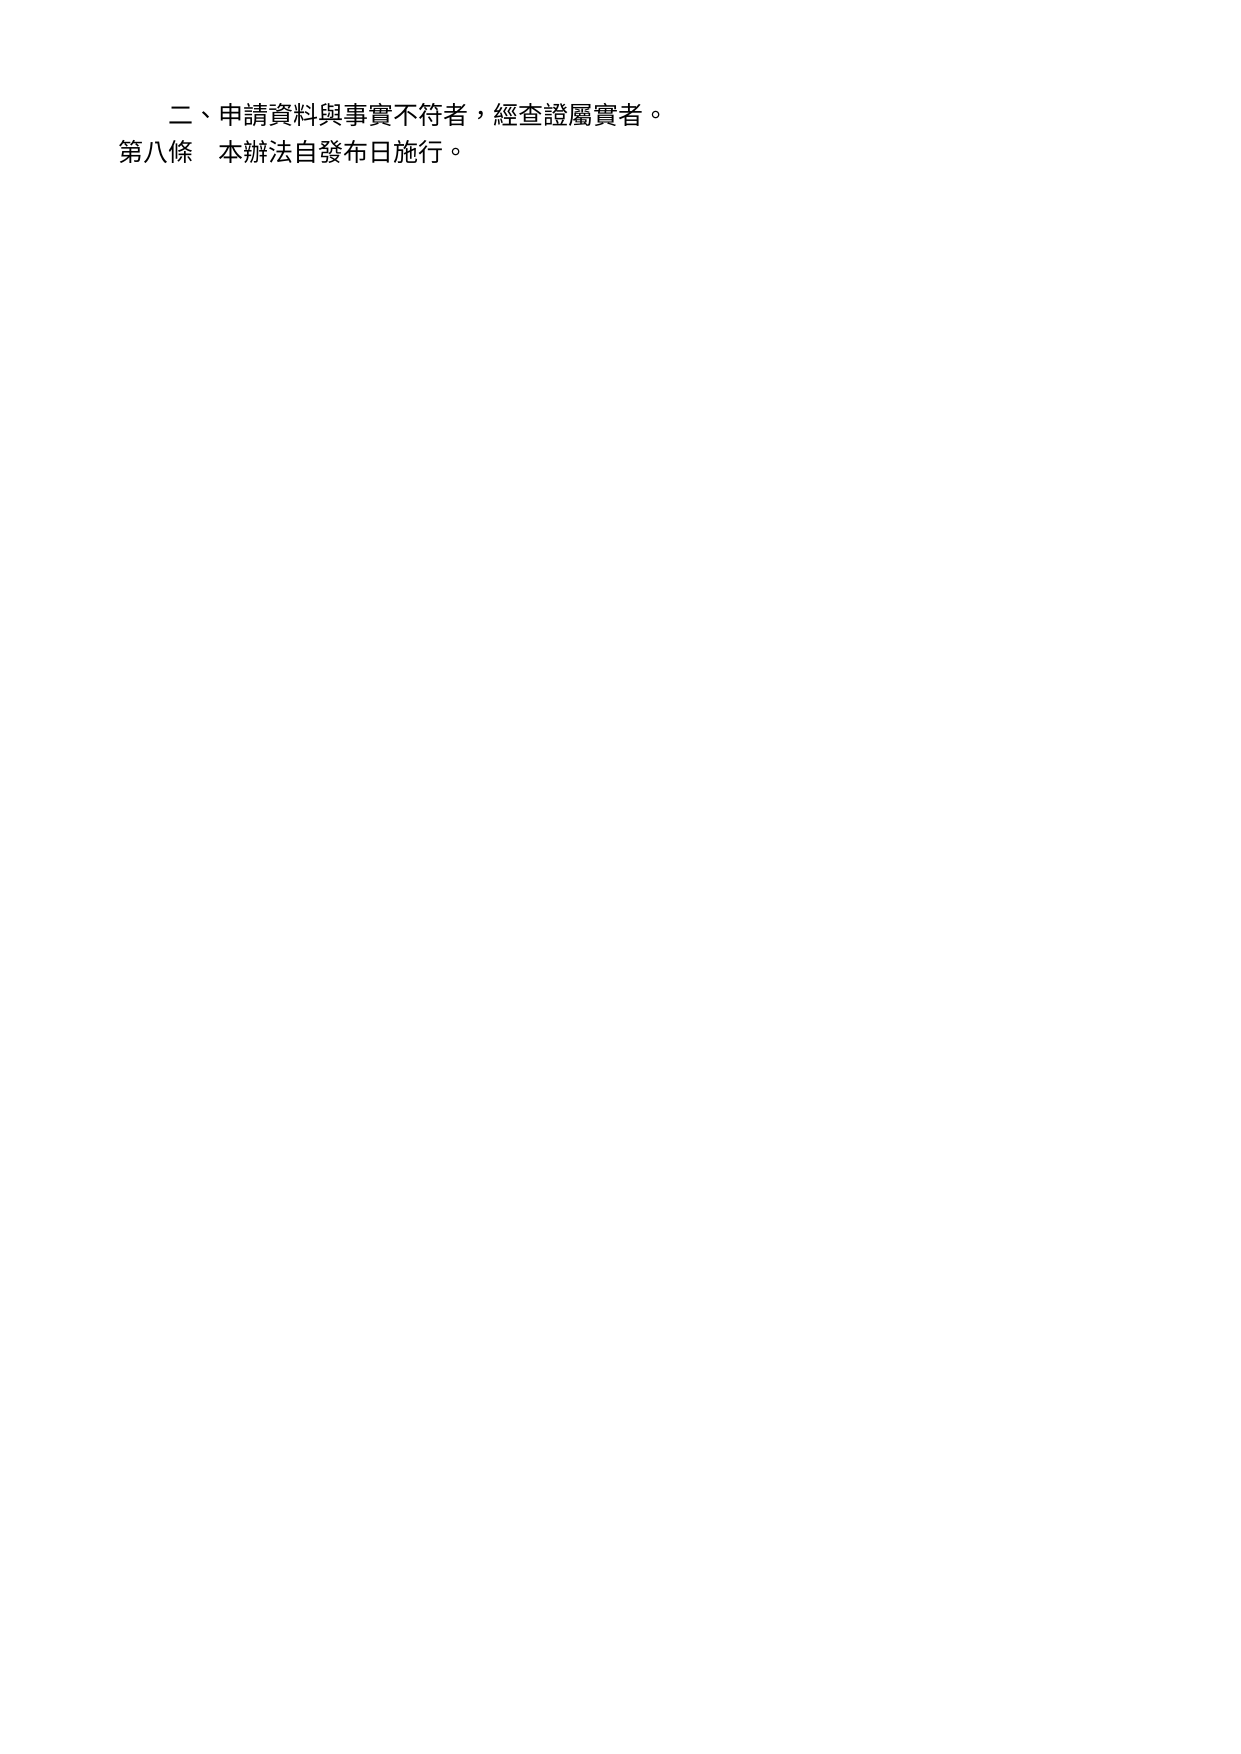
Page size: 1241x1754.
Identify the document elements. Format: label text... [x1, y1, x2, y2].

text 第八條 本辦法自發布日施行。 [118, 132, 1122, 168]
text 二、申請資料與事實不符者，經查證屬實者。 [118, 96, 1122, 132]
